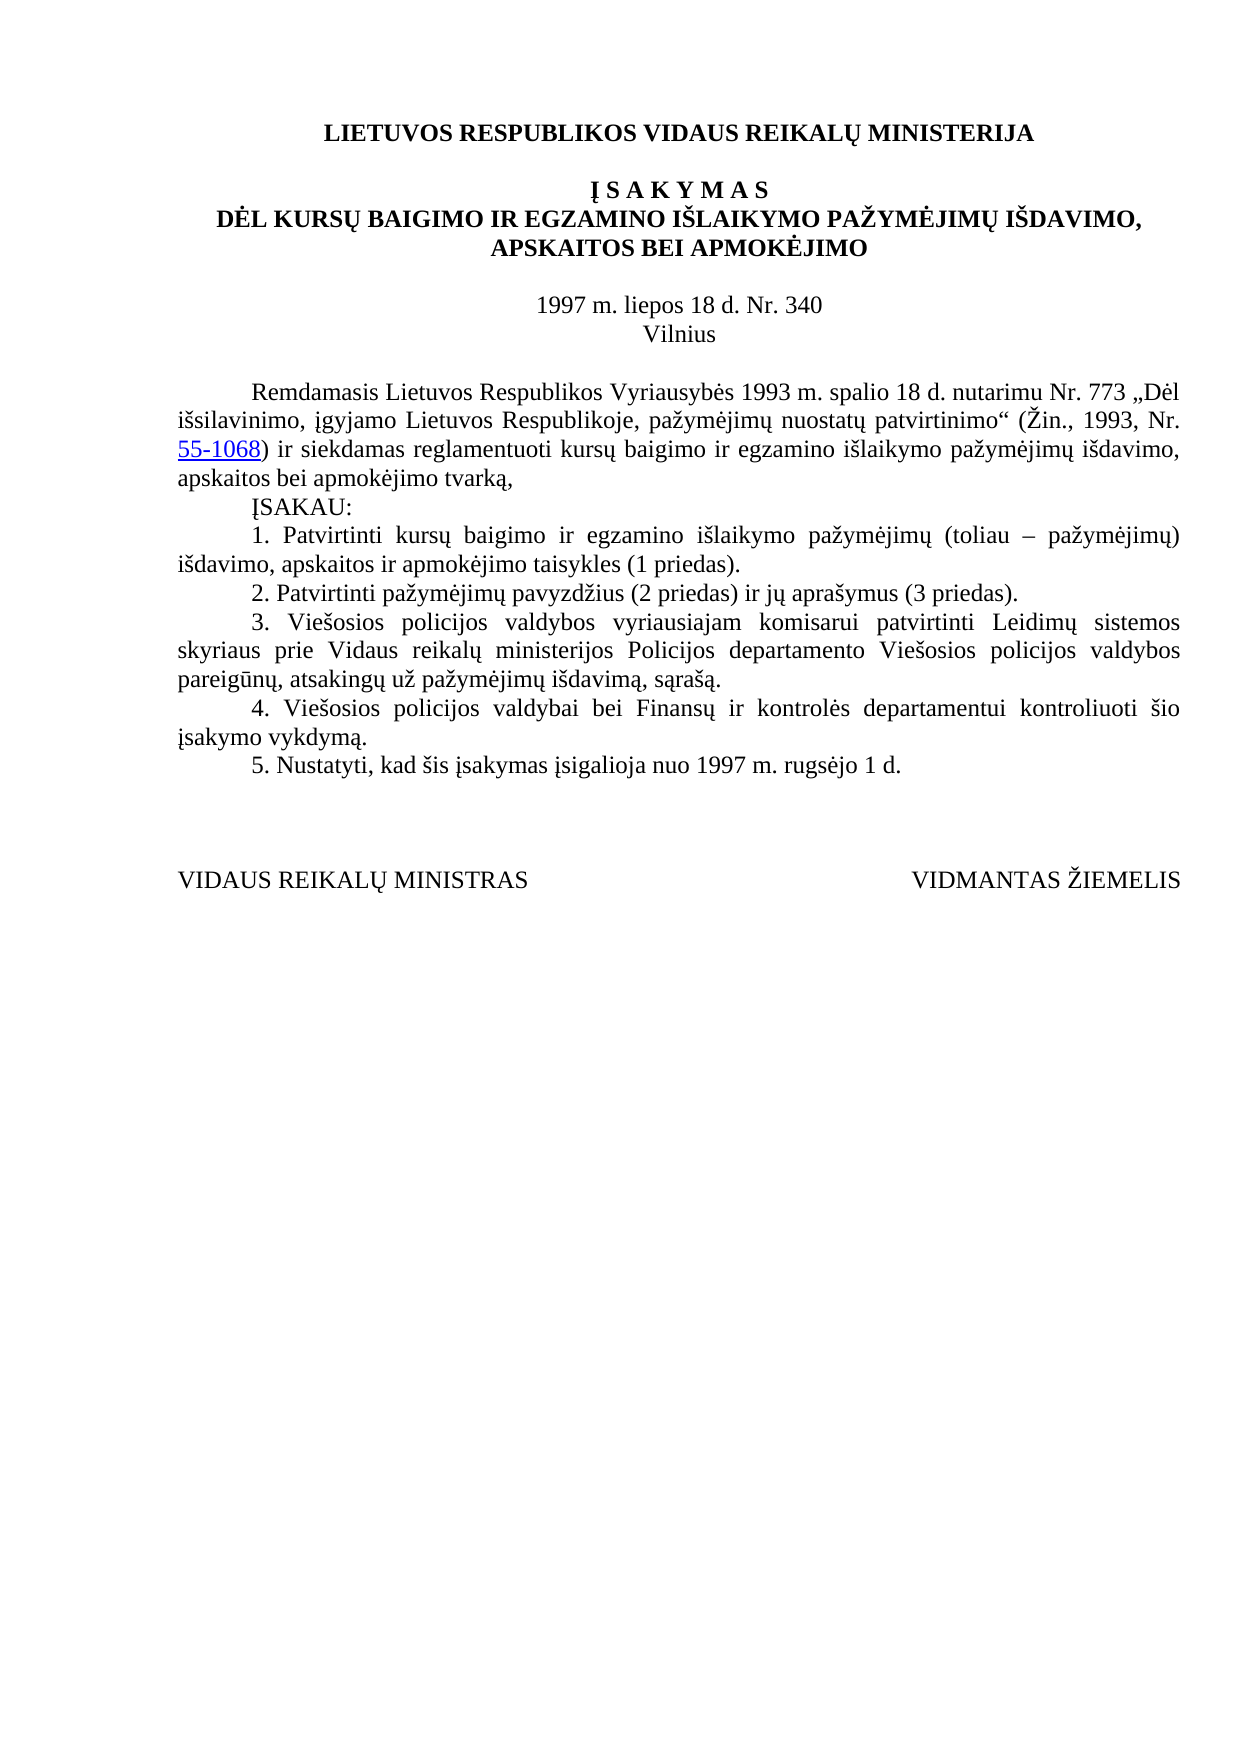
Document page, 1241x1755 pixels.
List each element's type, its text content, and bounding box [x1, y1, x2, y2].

text VIDAUS REIKALŲ MINISTRAS VIDMANTAS ŽIEMELIS [177, 866, 1181, 894]
text Vilnius [177, 319, 1181, 348]
text DĖL KURSŲ BAIGIMO IR EGZAMINO IŠLAIKYMO PAŽYMĖJIMŲ IŠDAVIMO, APSKAITOS BEI APMOKĖJIMO [177, 204, 1181, 262]
text 5. Nustatyti, kad šis įsakymas įsigalioja nuo 1997 m. rugsėjo 1 d. [177, 751, 1181, 779]
text LIETUVOS RESPUBLIKOS VIDAUS REIKALŲ MINISTERIJA [177, 118, 1181, 147]
text Remdamasis Lietuvos Respublikos Vyriausybės 1993 m. spalio 18 d. nutarimu Nr. 773 „Dėl išsilavinimo, įgyjamo Lietuvos Respublikoje, pažymėjimų nuostatų patvirtinimo“ (Žin., 1993, Nr. 55-1068) ir siekdamas reglamentuoti kursų baigimo ir egzamino išlaikymo pažymėjimų išdavimo, apskaitos bei apmokėjimo tvarką, [177, 377, 1181, 492]
text 3. Viešosios policijos valdybos vyriausiajam komisarui patvirtinti Leidimų sistemos skyriaus prie Vidaus reikalų ministerijos Policijos departamento Viešosios policijos valdybos pareigūnų, atsakingų už pažymėjimų išdavimą, sąrašą. [177, 607, 1181, 693]
text 2. Patvirtinti pažymėjimų pavyzdžius (2 priedas) ir jų aprašymus (3 priedas). [177, 578, 1181, 607]
text Į S A K Y M A S [177, 176, 1181, 204]
text 1. Patvirtinti kursų baigimo ir egzamino išlaikymo pažymėjimų (toliau – pažymėjimų) išdavimo, apskaitos ir apmokėjimo taisykles (1 priedas). [177, 521, 1181, 578]
text 1997 m. liepos 18 d. Nr. 340 [177, 291, 1181, 319]
text 4. Viešosios policijos valdybai bei Finansų ir kontrolės departamentui kontroliuoti šio įsakymo vykdymą. [177, 693, 1181, 751]
text ĮSAKAU: [177, 492, 1181, 521]
